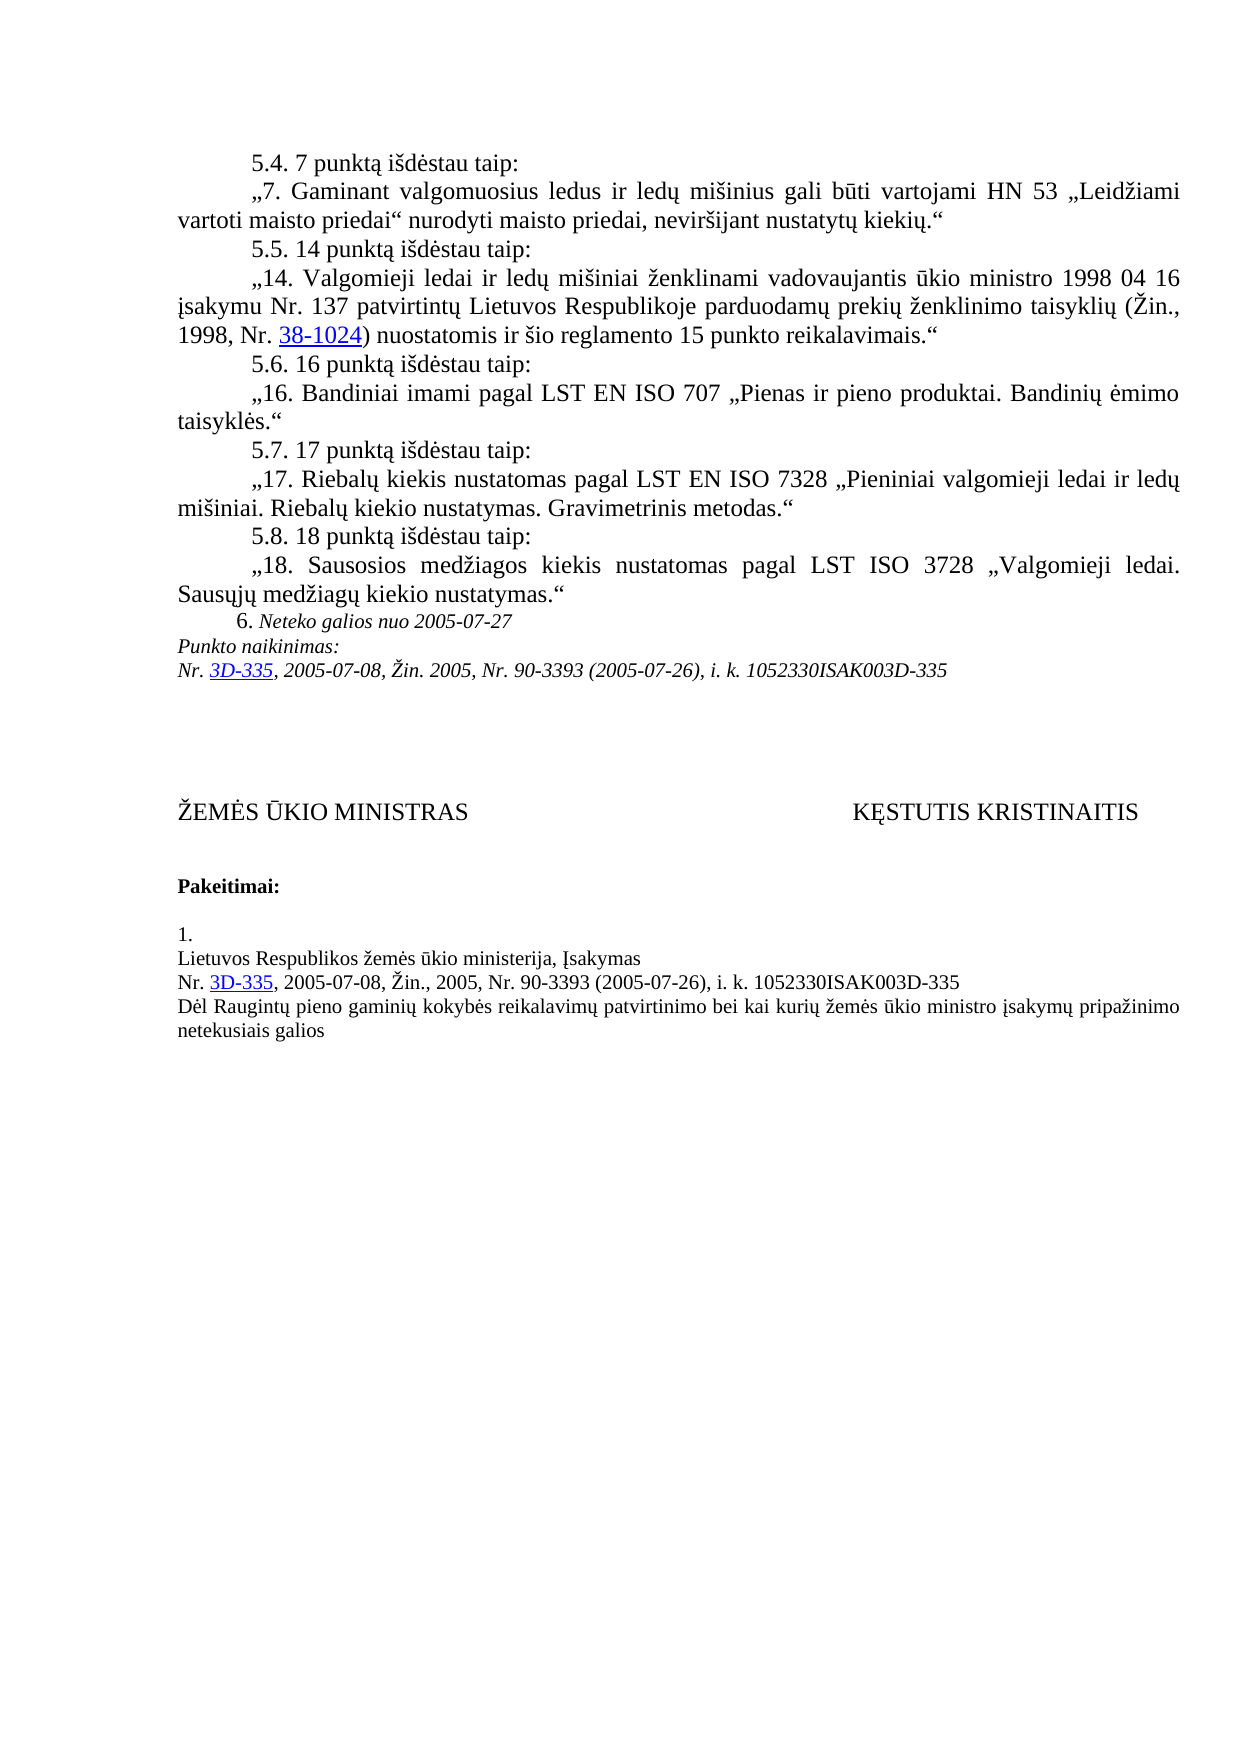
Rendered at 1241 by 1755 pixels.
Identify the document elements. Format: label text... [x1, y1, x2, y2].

text „17. Riebalų kiekis nustatomas pagal LST EN ISO 7328 „Pieniniai valgomieji ledai ir ledų mišiniai. Riebalų kiekio nustatymas. Gravimetrinis metodas.“ [177, 464, 1181, 521]
text „18. Sausosios medžiagos kiekis nustatomas pagal LST ISO 3728 „Valgomieji ledai. Sausųjų medžiagų kiekio nustatymas.“ [177, 550, 1181, 608]
text 5.4. 7 punktą išdėstau taip: [177, 148, 1181, 176]
text Nr. 3D-335, 2005-07-08, Žin., 2005, Nr. 90-3393 (2005-07-26), i. k. 1052330ISAK003D-335 [177, 970, 1181, 994]
text 6. Neteko galios nuo 2005-07-27 [177, 608, 1181, 634]
text ŽEMĖS ŪKIO MINISTRAS KĘSTUTIS KRISTINAITIS [177, 797, 1181, 826]
text Dėl Raugintų pieno gaminių kokybės reikalavimų patvirtinimo bei kai kurių žemės ūkio ministro įsakymų pripažinimo netekusiais galios [177, 994, 1181, 1042]
text 1. [177, 922, 1181, 946]
text Pakeitimai: [177, 874, 1181, 898]
text „7. Gaminant valgomuosius ledus ir ledų mišinius gali būti vartojami HN 53 „Leidžiami vartoti maisto priedai“ nurodyti maisto priedai, neviršijant nustatytų kiekių.“ [177, 176, 1181, 234]
text „14. Valgomieji ledai ir ledų mišiniai ženklinami vadovaujantis ūkio ministro 1998 04 16 įsakymu Nr. 137 patvirtintų Lietuvos Respublikoje parduodamų prekių ženklinimo taisyklių (Žin., 1998, Nr. 38-1024) nuostatomis ir šio reglamento 15 punkto reikalavimais.“ [177, 263, 1181, 349]
text 5.6. 16 punktą išdėstau taip: [177, 349, 1181, 378]
text 5.5. 14 punktą išdėstau taip: [177, 234, 1181, 263]
text Punkto naikinimas: [177, 634, 1181, 658]
text Lietuvos Respublikos žemės ūkio ministerija, Įsakymas [177, 946, 1181, 970]
text Nr. 3D-335, 2005-07-08, Žin. 2005, Nr. 90-3393 (2005-07-26), i. k. 1052330ISAK003D-335 [177, 658, 1181, 682]
text 5.8. 18 punktą išdėstau taip: [177, 521, 1181, 550]
text 5.7. 17 punktą išdėstau taip: [177, 435, 1181, 464]
text „16. Bandiniai imami pagal LST EN ISO 707 „Pienas ir pieno produktai. Bandinių ėmimo taisyklės.“ [177, 378, 1181, 435]
